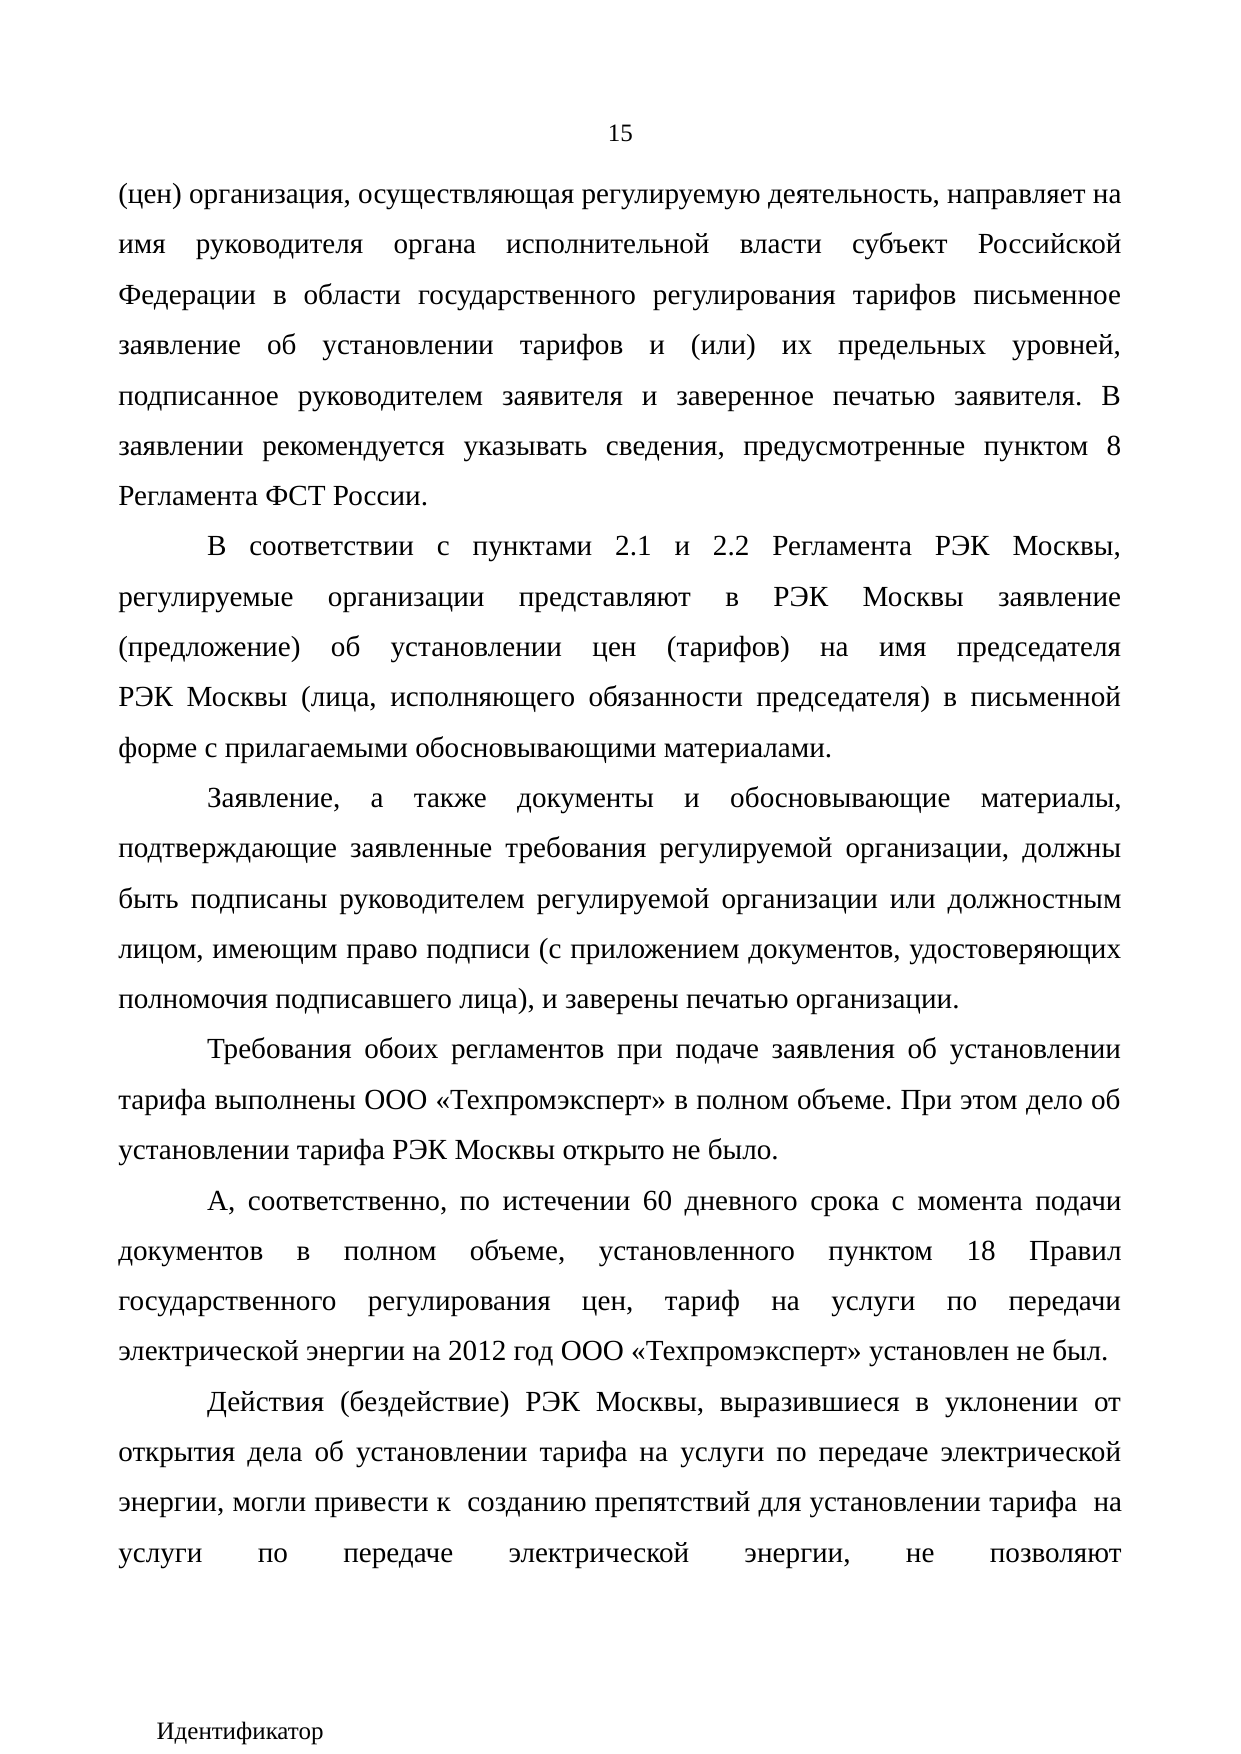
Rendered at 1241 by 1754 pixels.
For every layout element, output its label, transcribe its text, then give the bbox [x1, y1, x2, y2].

text Требования обоих регламентов при подаче заявления об установлении тарифа выполнены ООО «Техпромэксперт» в полном объеме. При этом дело об установлении тарифа РЭК Москвы открыто не было. [118, 1032, 1122, 1166]
text (цен) организация, осуществляющая регулируемую деятельность, направляет на имя руководителя органа исполнительной власти субъект Российской Федерации в области государственного регулирования тарифов письменное заявление об установлении тарифов и (или) их предельных уровней, подписанное руководителем заявителя и заверенное печатью заявителя. В заявлении рекомендуется указывать сведения, предусмотренные пунктом 8 Регламента ФСТ России. [118, 176, 1122, 512]
text А, соответственно, по истечении 60 дневного срока с момента подачи документов в полном объеме, установленного пунктом 18 Правил государственного регулирования цен, тариф на услуги по передачи электрической энергии на 2012 год ООО «Техпромэксперт» установлен не был. [118, 1183, 1122, 1367]
text Заявление, а также документы и обосновывающие материалы, подтверждающие заявленные требования регулируемой организации, должны быть подписаны руководителем регулируемой организации или должностным лицом, имеющим право подписи (с приложением документов, удостоверяющих полномочия подписавшего лица), и заверены печатью организации. [118, 780, 1122, 1015]
text В соответствии с пунктами 2.1 и 2.2 Регламента РЭК Москвы, регулируемые организации представляют в РЭК Москвы заявление (предложение) об установлении цен (тарифов) на имя председателя РЭК Москвы (лица, исполняющего обязанности председателя) в письменной форме с прилагаемыми обосновывающими материалами. [118, 528, 1122, 763]
text Действия (бездействие) РЭК Москвы, выразившиеся в уклонении от открытия дела об установлении тарифа на услуги по передаче электрической энергии, могли привести к созданию препятствий для установлении тарифа на услуги по передаче электрической энергии, не позволяют [118, 1384, 1122, 1568]
